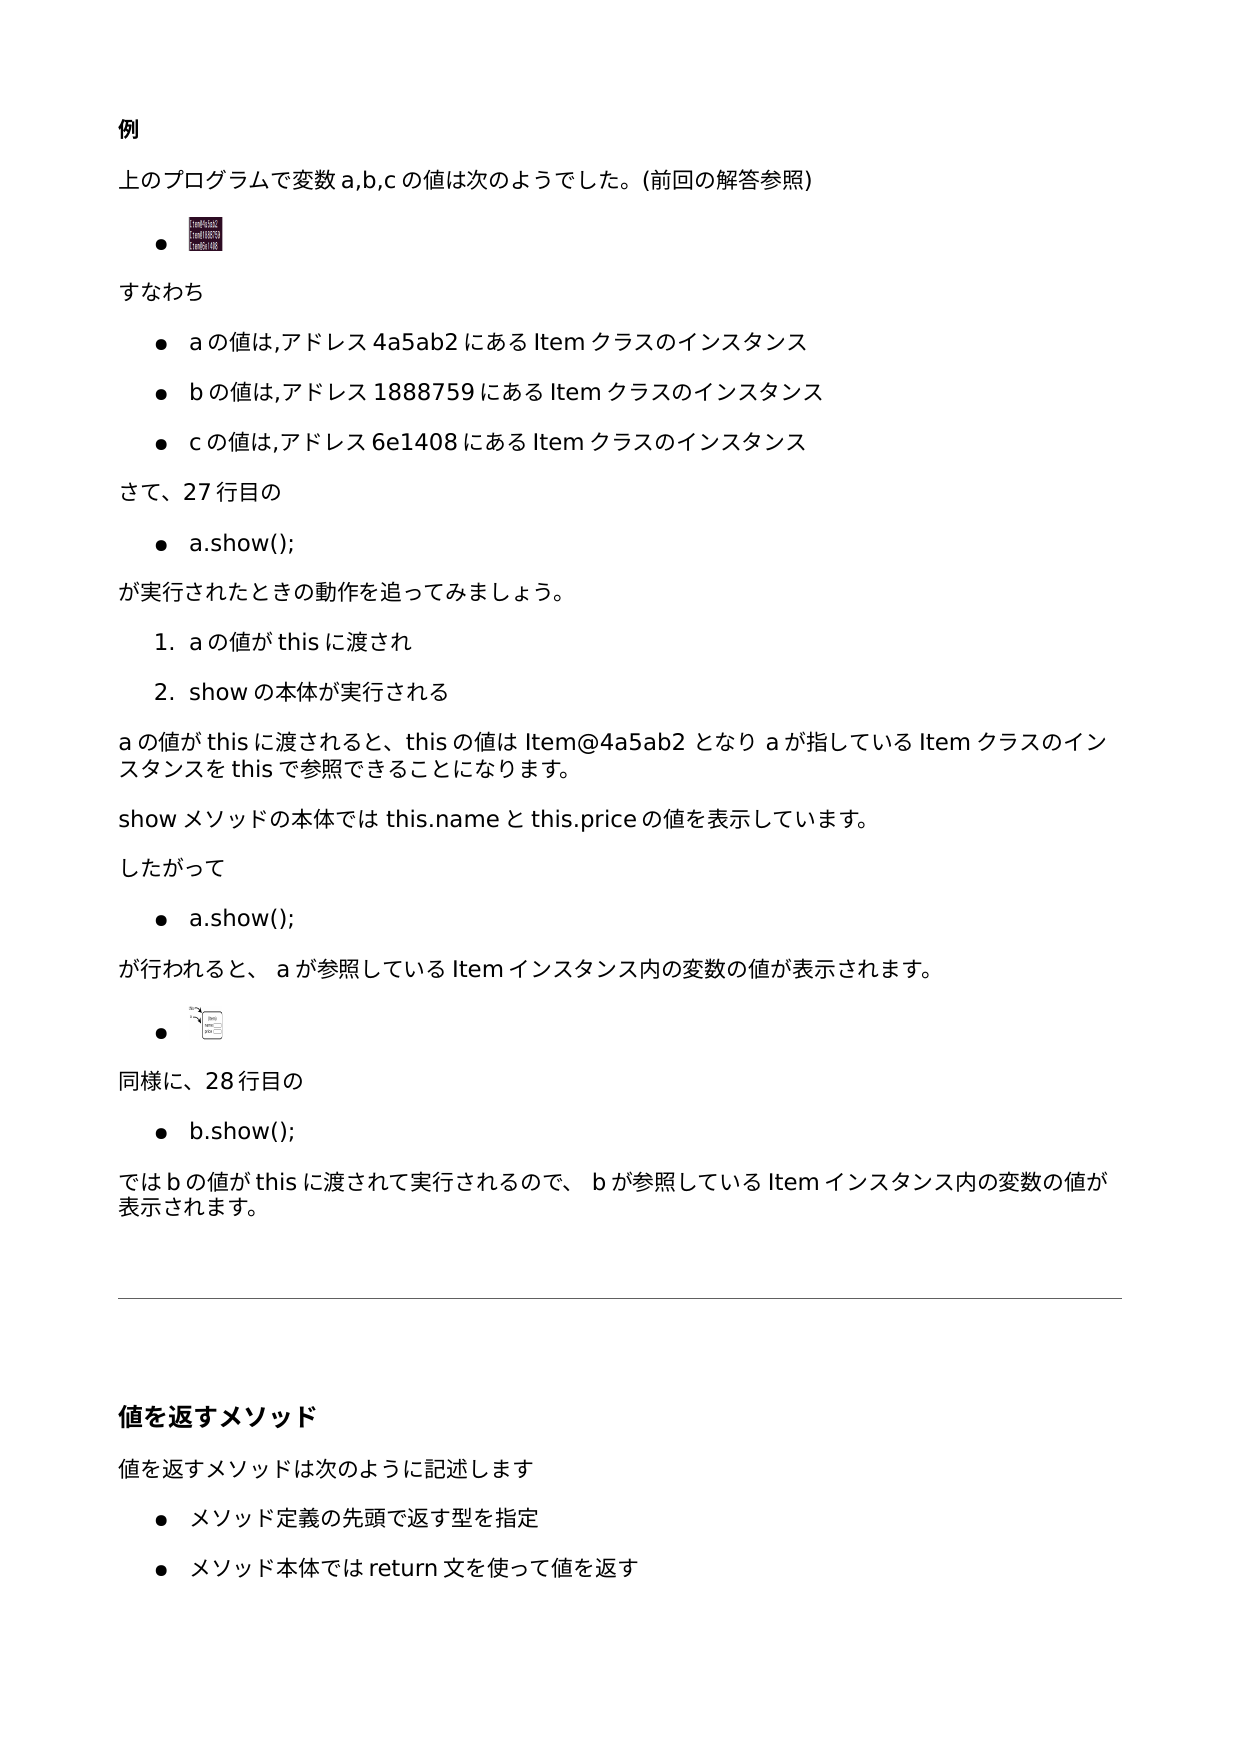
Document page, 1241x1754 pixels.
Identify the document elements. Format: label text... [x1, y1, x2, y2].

list cの値は,アドレス6e1408にあるItemクラスのインスタンス [153, 429, 1122, 456]
text さて、27行目の [118, 479, 1122, 506]
text 同様に、28行目の [118, 1068, 1122, 1095]
list aの値がthisに渡され [153, 629, 1122, 656]
list showの本体が実行される [153, 679, 1122, 706]
text が行われると、 aが参照しているItemインスタンス内の変数の値が表示されます。 [118, 956, 1122, 982]
text 上のプログラムで変数a,b,cの値は次のようでした。(前回の解答参照) [118, 167, 1122, 194]
subtitle 例 [118, 118, 1122, 143]
picture [188, 217, 223, 251]
text が実行されたときの動作を追ってみましょう。 [118, 580, 1122, 605]
text ではbの値がthisに渡されて実行されるので、 bが参照しているItemインスタンス内の変数の値が表示されます。 [118, 1169, 1122, 1221]
list aの値は,アドレス4a5ab2にあるItemクラスのインスタンス [153, 329, 1122, 356]
list a.show(); [153, 530, 1122, 556]
text 値を返すメソッドは次のように記述します [118, 1457, 1122, 1482]
list b.show(); [153, 1118, 1122, 1145]
subtitle 値を返すメソッド [118, 1403, 1122, 1432]
text showメソッドの本体では this.nameとthis.priceの値を表示しています。 [118, 806, 1122, 833]
text すなわち [118, 280, 1122, 305]
list bの値は,アドレス1888759にあるItemクラスのインスタンス [153, 379, 1122, 406]
picture [188, 1006, 223, 1040]
list メソッド定義の先頭で返す型を指定 [153, 1506, 1122, 1531]
list メソッド本体ではreturn文を使って値を返す [153, 1555, 1122, 1582]
text したがって [118, 856, 1122, 882]
list a.show(); [153, 906, 1122, 932]
text aの値がthisに渡されると、thisの値は Item@4a5ab2 となり aが指しているItemクラスのインスタンスをthisで参照できることになります。 [118, 729, 1122, 783]
